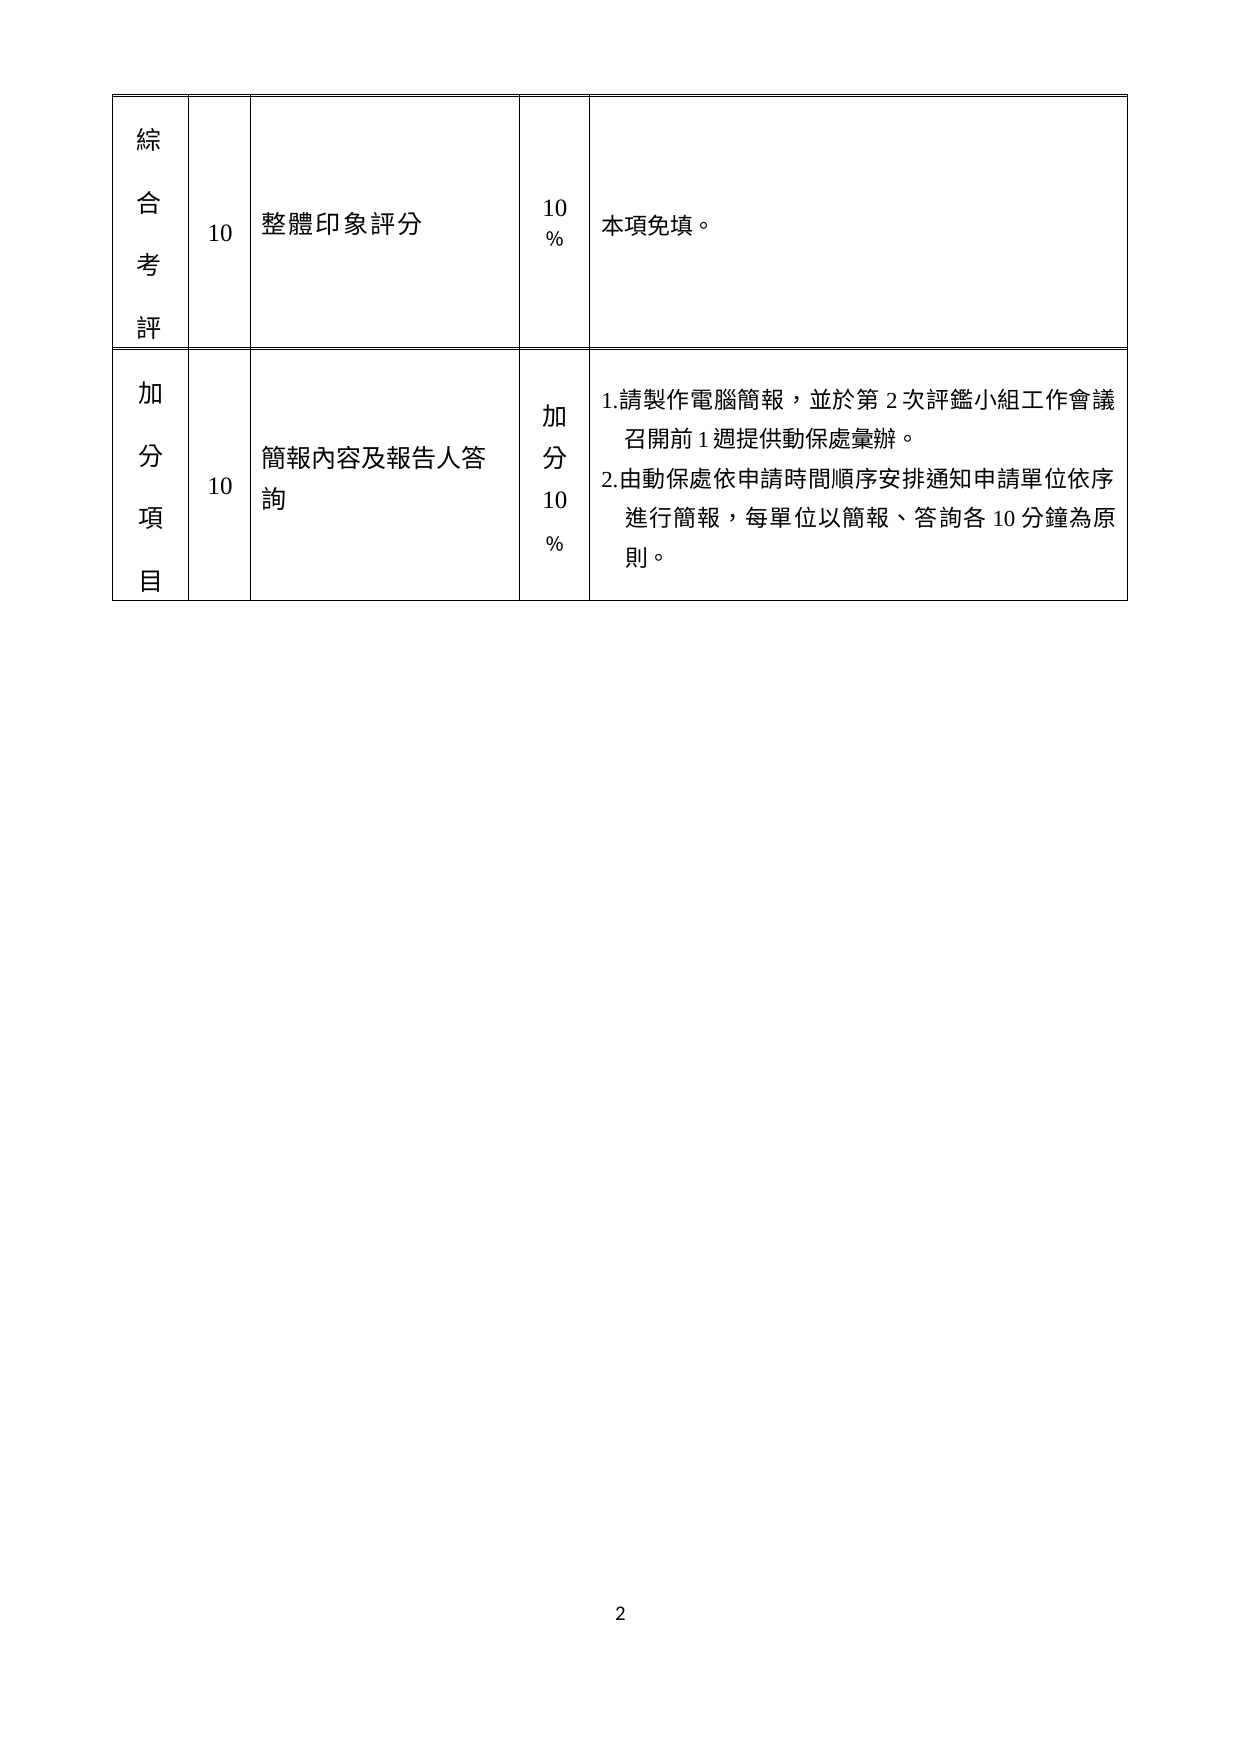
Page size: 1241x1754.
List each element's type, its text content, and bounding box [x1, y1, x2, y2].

table_cell 1.請製作電腦簡報，並於第2次評鑑小組工作會議召開前1週提供動保處彙辦。 2.由動保處依申請時間順序安排通知申請單位依序進行簡報，每單位以簡報、答詢各10分鐘為原則。 [590, 350, 1127, 600]
table_cell 加 分 項 目 [113, 350, 188, 600]
table_cell 加分 10﹪ [520, 350, 589, 600]
table_cell 整體印象評分 [251, 97, 519, 347]
table_cell 10﹪ [520, 97, 589, 347]
table_cell 本項免填。 [590, 97, 1127, 347]
table_cell 10 [189, 97, 250, 347]
table_cell 簡報內容及報告人答詢 [251, 350, 519, 600]
table_cell 10 [189, 350, 250, 600]
table_cell 綜 合 考 評 [113, 97, 188, 347]
